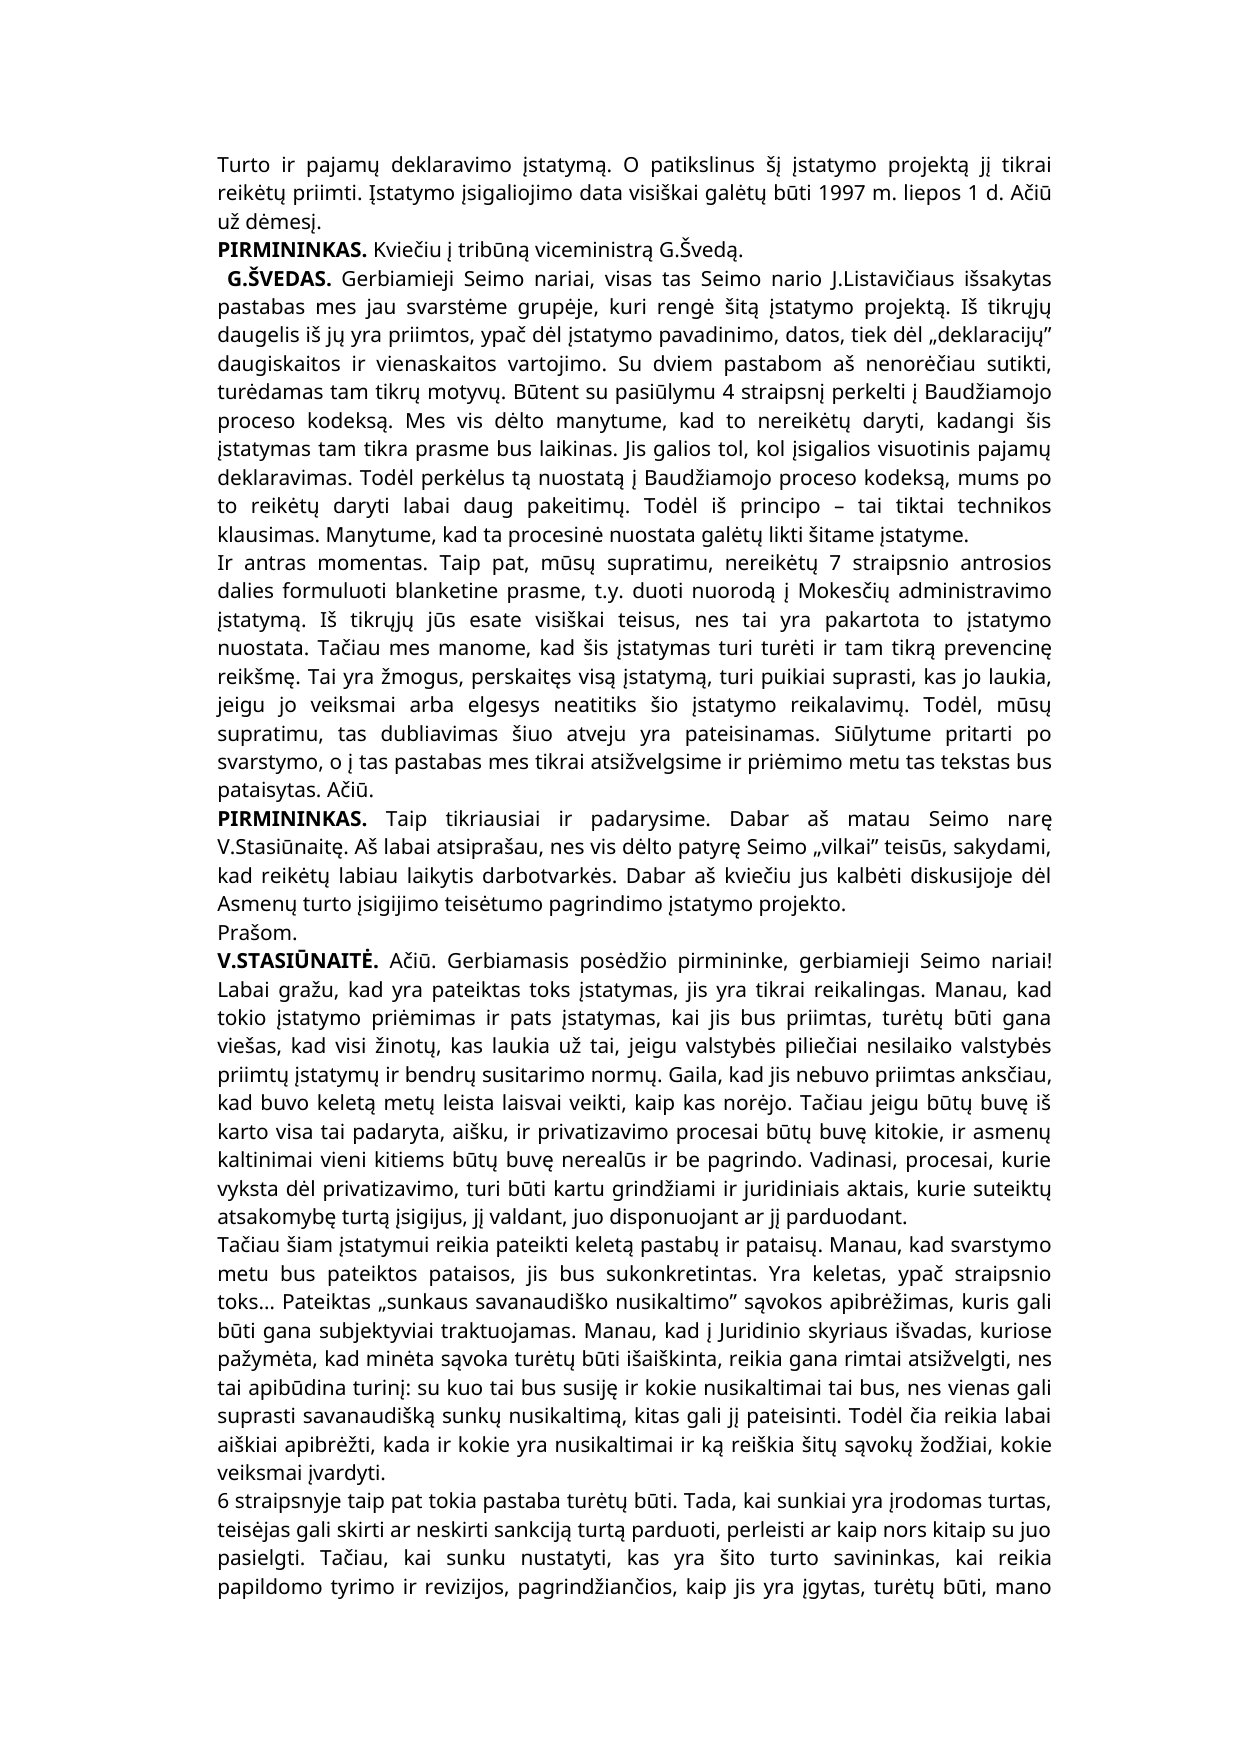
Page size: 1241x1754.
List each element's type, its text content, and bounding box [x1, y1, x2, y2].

text Turto ir pajamų deklaravimo įstatymą. O patikslinus šį įstatymo projektą jį tikrai reikėtų priimti. Įstatymo įsigaliojimo data visiškai galėtų būti 1997 m. liepos 1 d. Ačiū už dėmesį. [217, 150, 1053, 235]
text Prašom. [217, 918, 1053, 946]
text V.STASIŪNAITĖ. Ačiū. Gerbiamasis posėdžio pirmininke, gerbiamieji Seimo nariai! Labai gražu, kad yra pateiktas toks įstatymas, jis yra tikrai reikalingas. Manau, kad tokio įstatymo priėmimas ir pats įstatymas, kai jis bus priimtas, turėtų būti gana viešas, kad visi žinotų, kas laukia už tai, jeigu valstybės piliečiai nesilaiko valstybės priimtų įstatymų ir bendrų susitarimo normų. Gaila, kad jis nebuvo priimtas anksčiau, kad buvo keletą metų leista laisvai veikti, kaip kas norėjo. Tačiau jeigu būtų buvę iš karto visa tai padaryta, aišku, ir privatizavimo procesai būtų buvę kitokie, ir asmenų kaltinimai vieni kitiems būtų buvę nerealūs ir be pagrindo. Vadinasi, procesai, kurie vyksta dėl privatizavimo, turi būti kartu grindžiami ir juridiniais aktais, kurie suteiktų atsakomybę turtą įsigijus, jį valdant, juo disponuojant ar jį parduodant. [217, 946, 1053, 1231]
text Tačiau šiam įstatymui reikia pateikti keletą pastabų ir pataisų. Manau, kad svarstymo metu bus pateiktos pataisos, jis bus sukonkretintas. Yra keletas, ypač straipsnio toks… Pateiktas „sunkaus savanaudiško nusikaltimo” sąvokos apibrėžimas, kuris gali būti gana subjektyviai traktuojamas. Manau, kad į Juridinio skyriaus išvadas, kuriose pažymėta, kad minėta sąvoka turėtų būti išaiškinta, reikia gana rimtai atsižvelgti, nes tai apibūdina turinį: su kuo tai bus susiję ir kokie nusikaltimai tai bus, nes vienas gali suprasti savanaudišką sunkų nusikaltimą, kitas gali jį pateisinti. Todėl čia reikia labai aiškiai apibrėžti, kada ir kokie yra nusikaltimai ir ką reiškia šitų sąvokų žodžiai, kokie veiksmai įvardyti. [217, 1231, 1053, 1487]
text 6 straipsnyje taip pat tokia pastaba turėtų būti. Tada, kai sunkiai yra įrodomas turtas, teisėjas gali skirti ar neskirti sankciją turtą parduoti, perleisti ar kaip nors kitaip su juo pasielgti. Tačiau, kai sunku nustatyti, kas yra šito turto savininkas, kai reikia papildomo tyrimo ir revizijos, pagrindžiančios, kaip jis yra įgytas, turėtų būti, mano [217, 1487, 1053, 1600]
text PIRMININKAS. Taip tikriausiai ir padarysime. Dabar aš matau Seimo narę V.Stasiūnaitę. Aš labai atsiprašau, nes vis dėlto patyrę Seimo „vilkai” teisūs, sakydami, kad reikėtų labiau laikytis darbotvarkės. Dabar aš kviečiu jus kalbėti diskusijoje dėl Asmenų turto įsigijimo teisėtumo pagrindimo įstatymo projekto. [217, 804, 1053, 918]
text Ir antras momentas. Taip pat, mūsų supratimu, nereikėtų 7 straipsnio antrosios dalies formuluoti blanketine prasme, t.y. duoti nuorodą į Mokesčių administravimo įstatymą. Iš tikrųjų jūs esate visiškai teisus, nes tai yra pakartota to įstatymo nuostata. Tačiau mes manome, kad šis įstatymas turi turėti ir tam tikrą prevencinę reikšmę. Tai yra žmogus, perskaitęs visą įstatymą, turi puikiai suprasti, kas jo laukia, jeigu jo veiksmai arba elgesys neatitiks šio įstatymo reikalavimų. Todėl, mūsų supratimu, tas dubliavimas šiuo atveju yra pateisinamas. Siūlytume pritarti po svarstymo, o į tas pastabas mes tikrai atsižvelgsime ir priėmimo metu tas tekstas bus pataisytas. Ačiū. [217, 548, 1053, 804]
text PIRMININKAS. Kviečiu į tribūną viceministrą G.Švedą. [217, 235, 1053, 264]
text G.ŠVEDAS. Gerbiamieji Seimo nariai, visas tas Seimo nario J.Listavičiaus išsakytas pastabas mes jau svarstėme grupėje, kuri rengė šitą įstatymo projektą. Iš tikrųjų daugelis iš jų yra priimtos, ypač dėl įstatymo pavadinimo, datos, tiek dėl „deklaracijų” daugiskaitos ir vienaskaitos vartojimo. Su dviem pastabom aš nenorėčiau sutikti, turėdamas tam tikrų motyvų. Būtent su pasiūlymu 4 straipsnį perkelti į Baudžiamojo proceso kodeksą. Mes vis dėlto manytume, kad to nereikėtų daryti, kadangi šis įstatymas tam tikra prasme bus laikinas. Jis galios tol, kol įsigalios visuotinis pajamų deklaravimas. Todėl perkėlus tą nuostatą į Baudžiamojo proceso kodeksą, mums po to reikėtų daryti labai daug pakeitimų. Todėl iš principo – tai tiktai technikos klausimas. Manytume, kad ta procesinė nuostata galėtų likti šitame įstatyme. [217, 264, 1053, 548]
